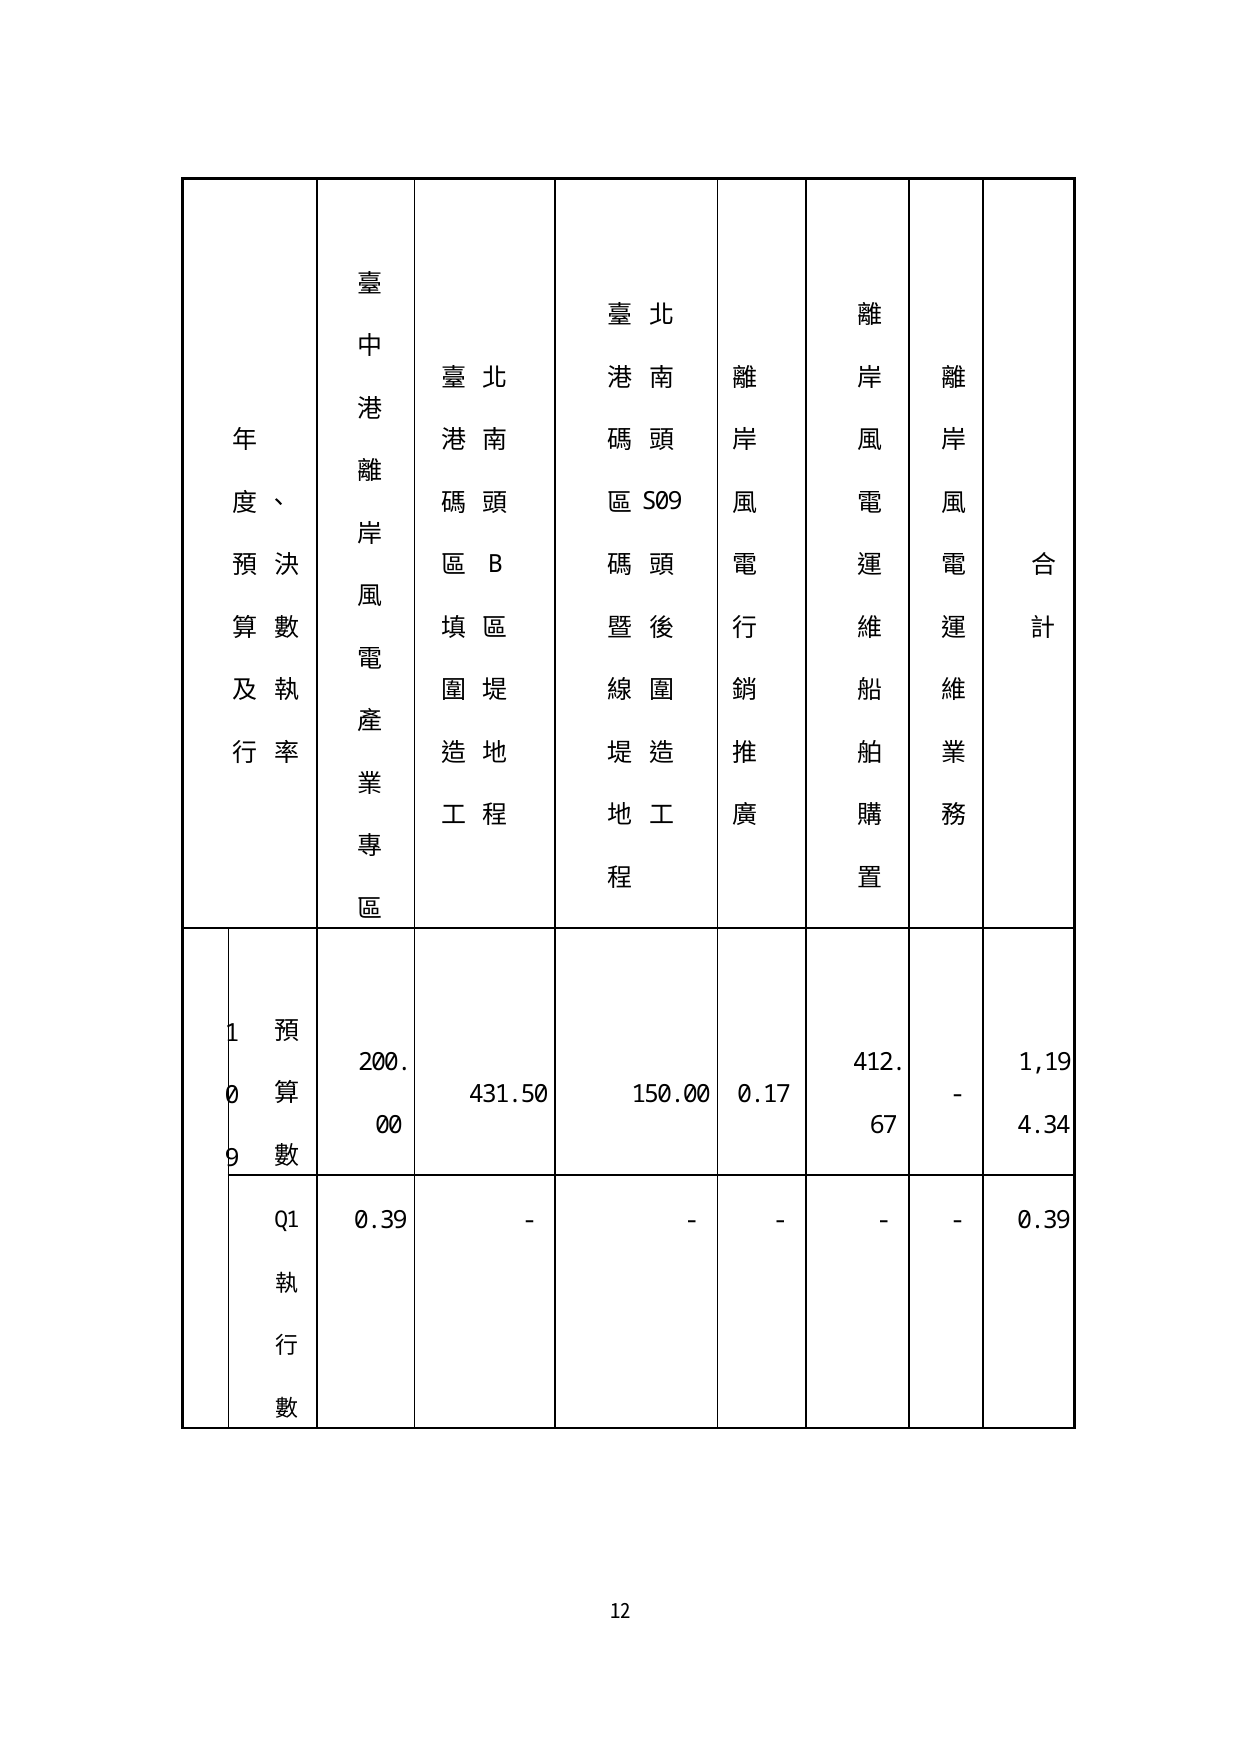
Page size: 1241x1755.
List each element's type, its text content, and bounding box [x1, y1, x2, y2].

table_cell 431.50 [415, 929, 554, 1174]
table_cell 109 [184, 929, 228, 1427]
table_cell - [910, 929, 982, 1174]
table_cell 200.00 [318, 929, 414, 1174]
table_header 年度、預決算數及執行率 [184, 180, 316, 927]
table_cell - [415, 1176, 554, 1427]
table_cell - [807, 1176, 908, 1427]
table_header 臺中港離岸風電產業專區 [318, 180, 414, 927]
table_header 臺北港南碼頭區B填區圍堤造地工程 [415, 180, 554, 927]
table_header 離岸風電行銷推廣 [718, 180, 805, 927]
table_header 合計 [984, 180, 1073, 927]
table_cell - [556, 1176, 717, 1427]
table_cell 150.00 [556, 929, 717, 1174]
table_cell 0.17 [718, 929, 805, 1174]
table_cell 0.39 [318, 1176, 414, 1427]
table_cell 1,194.34 [984, 929, 1073, 1174]
table_header 臺北港南碼頭區S09碼頭暨後線圍堤造地工程 [556, 180, 717, 927]
table_cell 0.39 [984, 1176, 1073, 1427]
table_header 離岸風電運維船舶購置 [807, 180, 908, 927]
table_cell 預算數 [229, 929, 316, 1174]
table_cell - [910, 1176, 982, 1427]
table_header 離岸風電運維業務 [910, 180, 982, 927]
table_cell Q1執行數 [229, 1176, 316, 1427]
table_cell - [718, 1176, 805, 1427]
table_cell 412.67 [807, 929, 908, 1174]
